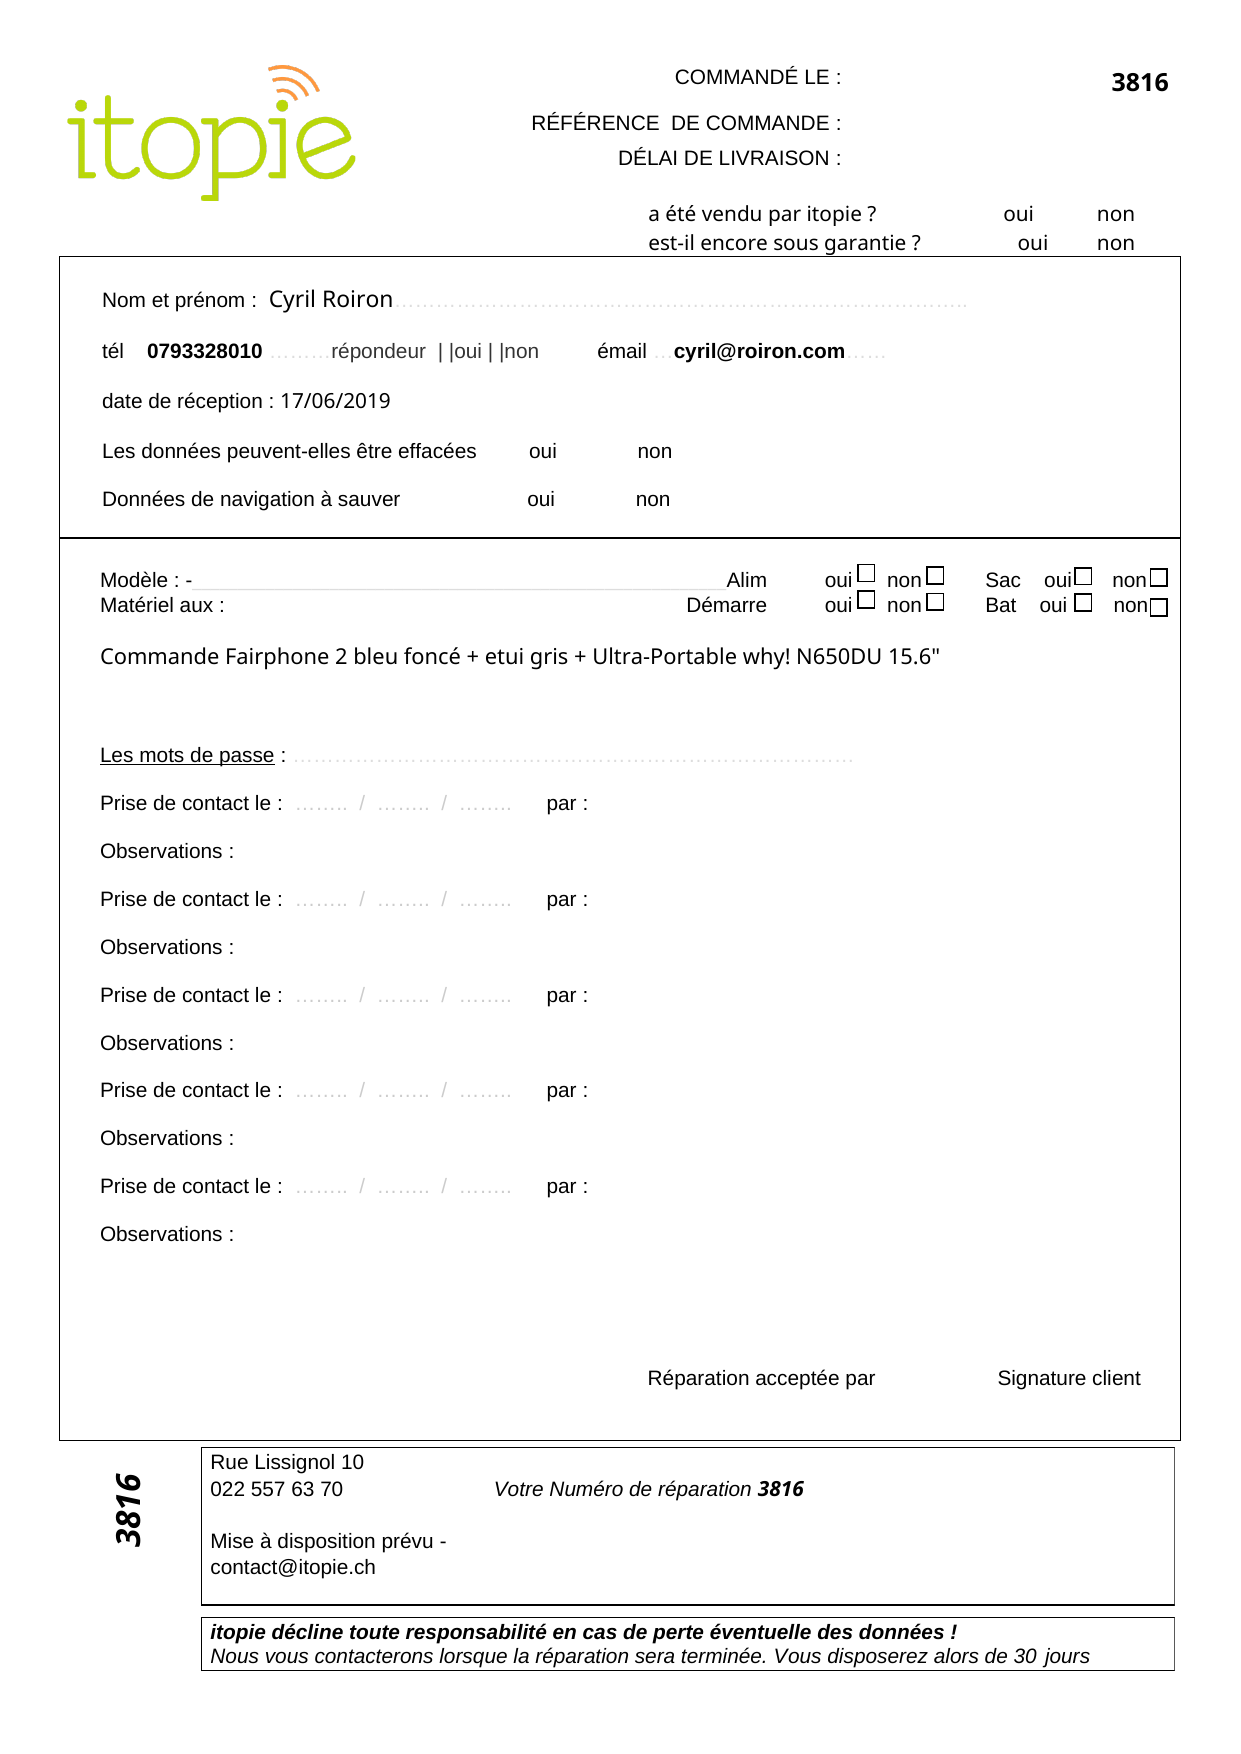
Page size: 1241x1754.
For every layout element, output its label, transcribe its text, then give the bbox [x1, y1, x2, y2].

text Observations : [60, 1123, 1180, 1150]
table_cell DÉLAI DE LIVRAISON : [490, 140, 847, 175]
text Les données peuvent-elles être effacées oui non [60, 436, 1180, 463]
table_header COMMANDÉ LE : [490, 59, 847, 104]
text Données de navigation à sauver oui non [60, 484, 1180, 511]
text Prise de contact le : …….. / …….. / …….. par : [60, 1171, 1180, 1198]
table_header 3816 [59, 1441, 195, 1677]
text Modèle : - Alim oui non Sac oui non [879, 562, 925, 590]
text Les mots de passe : ……………………………………………………………………… [60, 740, 1180, 767]
text tél 0793328010 ………répondeur | |oui | |non émail …cyril@roiron.com…… [60, 335, 1180, 362]
table_header 3816 [847, 59, 1180, 104]
text Réparation acceptée par Signature client [60, 1363, 1180, 1390]
table_cell itopie décline toute responsabilité en cas de perte éventuelle des données ! Nous vous contacterons lorsque la réparation sera terminée. Vous disposerez alors de 30 jours [195, 1611, 1180, 1677]
text Observations : [60, 1027, 1180, 1054]
table_header Rue Lissignol 10 022 557 63 70 Votre Numéro de réparation 3816 Mise à disposition prévu - contact@itopie.ch [195, 1441, 1180, 1611]
text Prise de contact le : …….. / …….. / …….. par : [60, 979, 1180, 1006]
text Commande Fairphone 2 bleu foncé + etui gris + Ultra-Portable why! N650DU 15.6" [60, 638, 1180, 671]
text date de réception : 17/06/2019 [60, 383, 1180, 415]
text Modèle : - Alim oui non Sac oui non [948, 562, 1180, 590]
table_cell [847, 105, 1180, 140]
text Observations : [60, 931, 1180, 958]
picture [67, 65, 356, 201]
text Matériel aux : Démarre oui non Bat oui non [60, 590, 1180, 617]
text est-il encore sous garantie ? oui non [59, 228, 1181, 256]
table_cell RÉFÉRENCE DE COMMANDE : [490, 105, 847, 140]
table_cell [847, 140, 1180, 175]
text Prise de contact le : …….. / …….. / …….. par : [60, 883, 1180, 911]
text a été vendu par itopie ? oui non [59, 199, 1181, 228]
text Observations : [60, 1219, 1180, 1246]
text Prise de contact le : …….. / …….. / …….. par : [60, 788, 1180, 815]
text Prise de contact le : …….. / …….. / …….. par : [60, 1075, 1180, 1102]
text Modèle : - Alim oui non Sac oui non [60, 562, 856, 590]
text Observations : [60, 836, 1180, 863]
text Nom et prénom : Cyril Roiron……………………………………………………………………….. [60, 280, 1180, 314]
